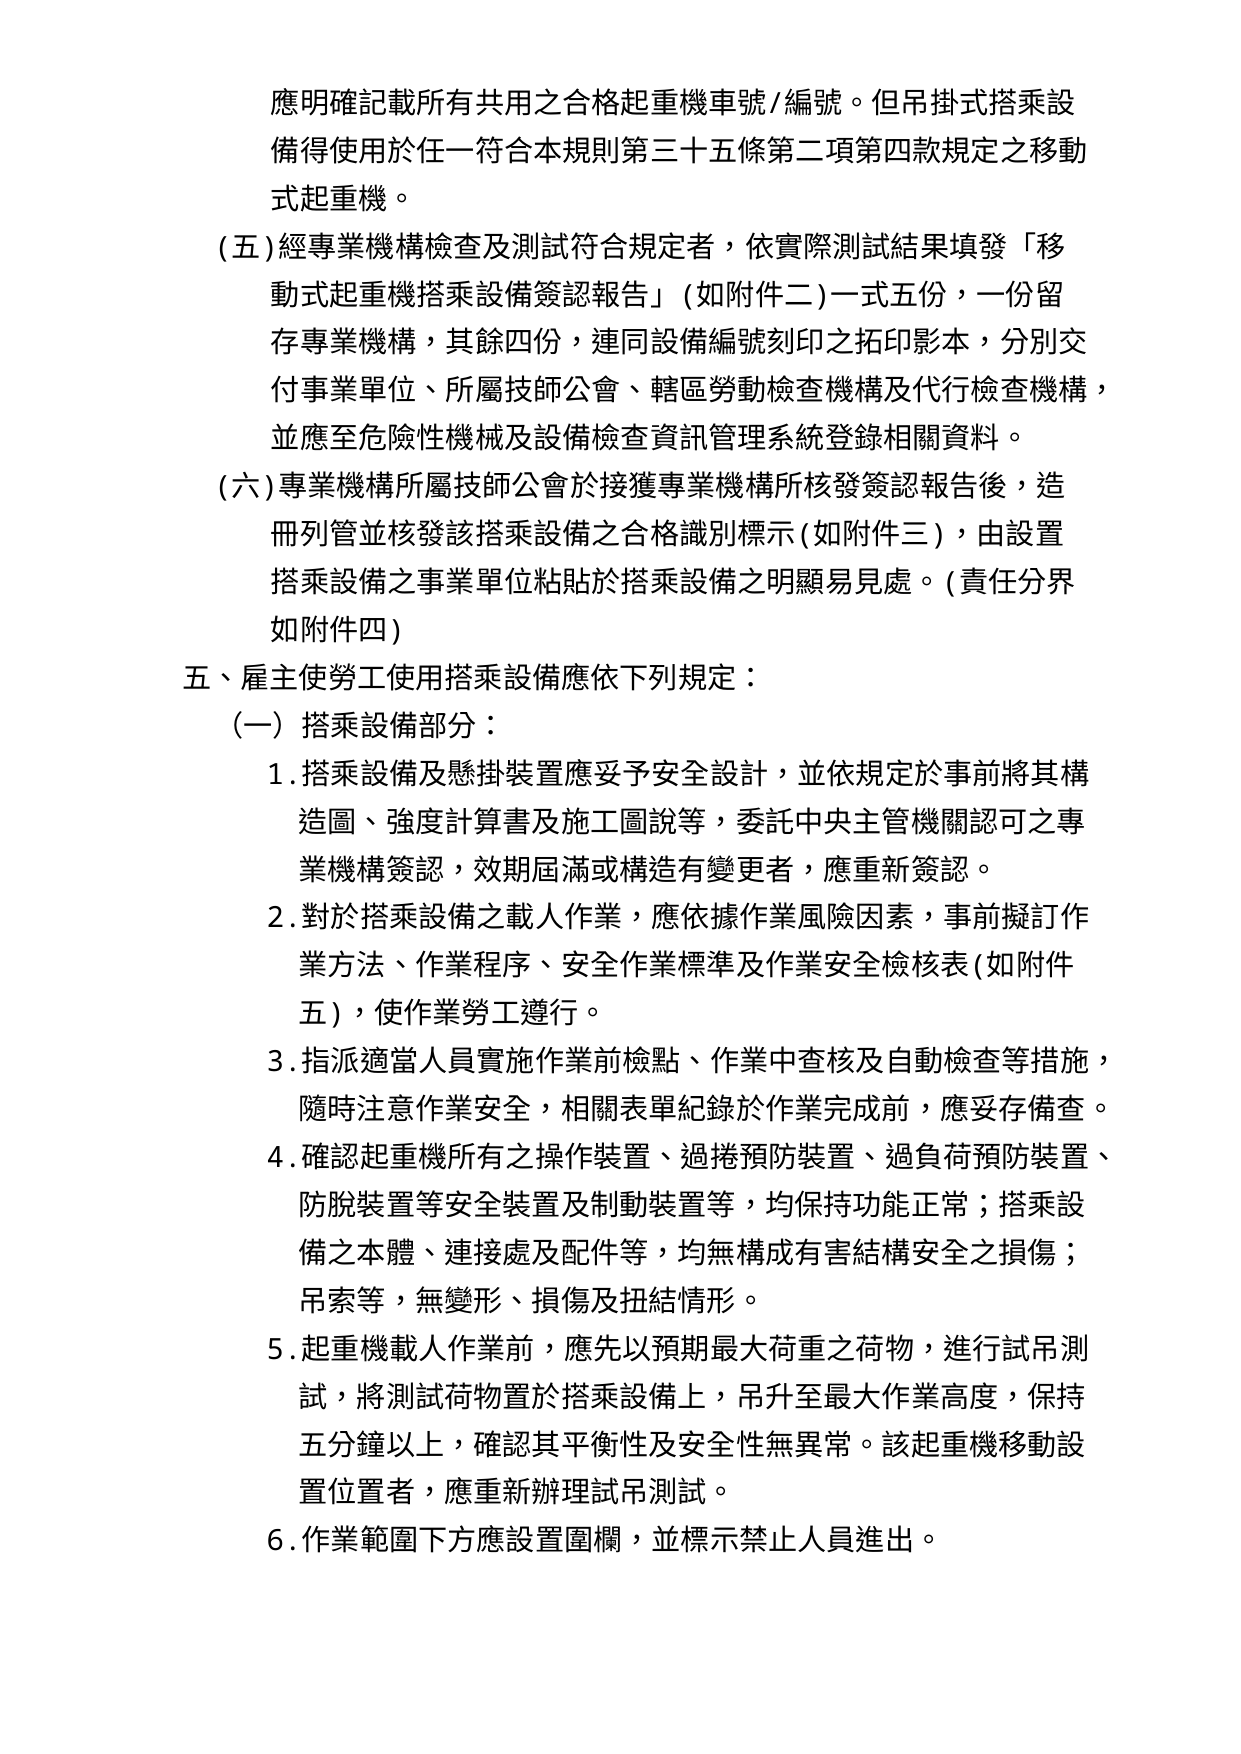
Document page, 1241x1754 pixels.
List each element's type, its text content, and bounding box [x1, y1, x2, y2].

text 3.指派適當人員實施作業前檢點、作業中查核及自動檢查等措施，隨時注意作業安全，相關表單紀錄於作業完成前，應妥存備查。 [266, 1033, 1093, 1129]
text 5.起重機載人作業前，應先以預期最大荷重之荷物，進行試吊測試，將測試荷物置於搭乘設備上，吊升至最大作業高度，保持五分鐘以上，確認其平衡性及安全性無異常。該起重機移動設置位置者，應重新辦理試吊測試。 [266, 1321, 1093, 1512]
text (六)專業機構所屬技師公會於接獲專業機構所核發簽認報告後，造冊列管並核發該搭乘設備之合格識別標示(如附件三)，由設置搭乘設備之事業單位粘貼於搭乘設備之明顯易見處。(責任分界如附件四) [214, 458, 1093, 650]
text （一）搭乘設備部分： [214, 698, 1093, 746]
text 五、雇主使勞工使用搭乘設備應依下列規定： [182, 650, 1093, 698]
text (五)經專業機構檢查及測試符合規定者，依實際測試結果填發「移動式起重機搭乘設備簽認報告」(如附件二)一式五份，一份留存專業機構，其餘四份，連同設備編號刻印之拓印影本，分別交付事業單位、所屬技師公會、轄區勞動檢查機構及代行檢查機構，並應至危險性機械及設備檢查資訊管理系統登錄相關資料。 [214, 219, 1093, 458]
text 應明確記載所有共用之合格起重機車號/編號。但吊掛式搭乘設備得使用於任一符合本規則第三十五條第二項第四款規定之移動式起重機。 [214, 75, 1093, 219]
text 6.作業範圍下方應設置圍欄，並標示禁止人員進出。 [266, 1512, 1093, 1560]
text 1.搭乘設備及懸掛裝置應妥予安全設計，並依規定於事前將其構造圖、強度計算書及施工圖說等，委託中央主管機關認可之專業機構簽認，效期屆滿或構造有變更者，應重新簽認。 [266, 746, 1093, 889]
text 2.對於搭乘設備之載人作業，應依據作業風險因素，事前擬訂作業方法、作業程序、安全作業標準及作業安全檢核表(如附件五)，使作業勞工遵行。 [266, 889, 1093, 1033]
text 4.確認起重機所有之操作裝置、過捲預防裝置、過負荷預防裝置、防脫裝置等安全裝置及制動裝置等，均保持功能正常；搭乘設備之本體、連接處及配件等，均無構成有害結構安全之損傷；吊索等，無變形、損傷及扭結情形。 [266, 1129, 1093, 1321]
